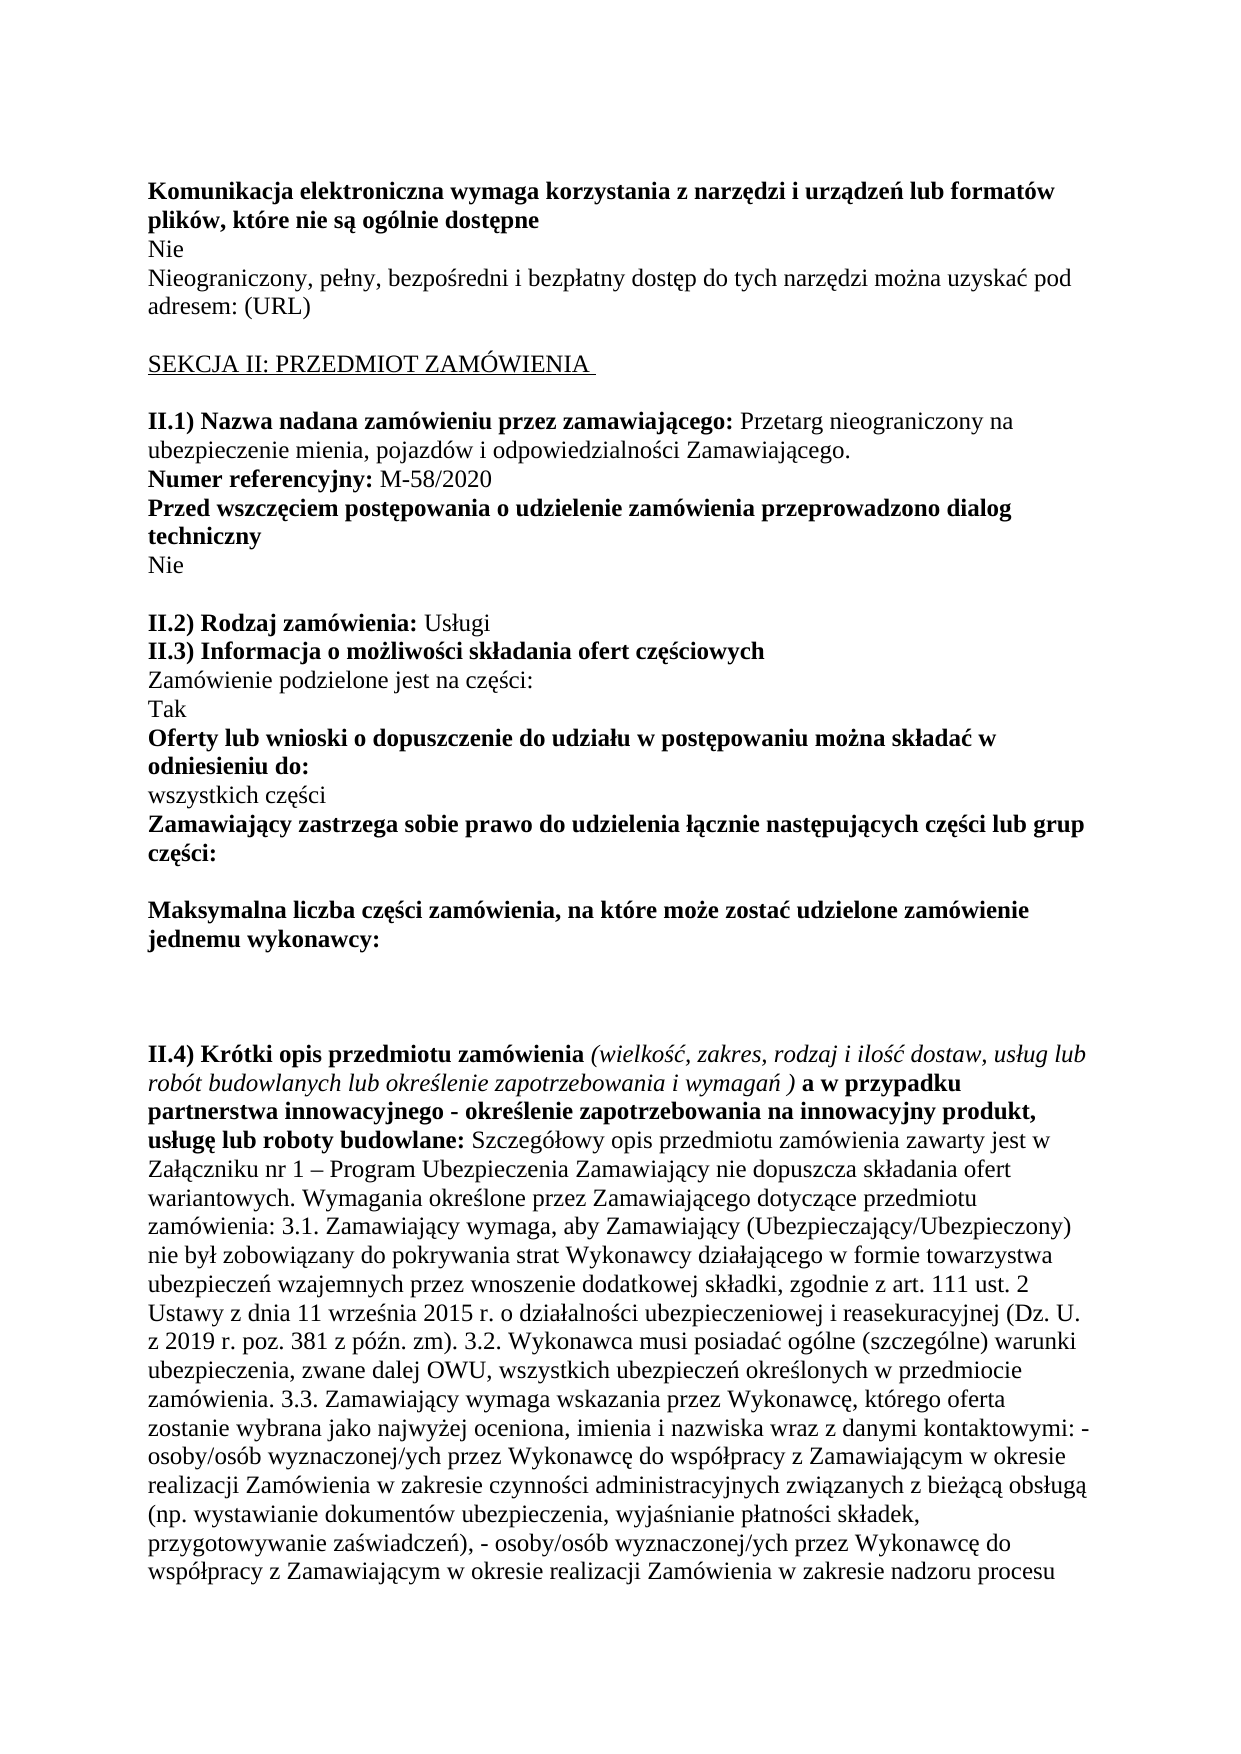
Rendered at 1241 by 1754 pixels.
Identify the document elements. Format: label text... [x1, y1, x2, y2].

text II.2) Rodzaj zamówienia: Usługi II.3) Informacja o możliwości składania ofert częściowych Zamówienie podzielone jest na części: [148, 579, 1093, 694]
text Nie Nieograniczony, pełny, bezpośredni i bezpłatny dostęp do tych narzędzi można uzyskać pod adresem: (URL) [148, 234, 1093, 349]
text Zamawiający zastrzega sobie prawo do udzielenia łącznie następujących części lub grup części: Maksymalna liczba części zamówienia, na które może zostać udzielone zamówienie jednemu wykonawcy: II.4) Krótki opis przedmiotu zamówienia (wielkość, zakres, rodzaj i ilość dostaw, usług lub robót budowlanych lub określenie zapotrzebowania i wymagań ) a w przypadku partnerstwa innowacyjnego - określenie zapotrzebowania na innowacyjny produkt, usługę lub roboty budowlane: Szczegółowy opis przedmiotu zamówienia zawarty jest w Załączniku nr 1 – Program Ubezpieczenia Zamawiający nie dopuszcza składania ofert wariantowych. Wymagania określone przez Zamawiającego dotyczące przedmiotu zamówienia: 3.1. Zamawiający wymaga, aby Zamawiający (Ubezpieczający/Ubezpieczony) nie był zobowiązany do pokrywania strat Wykonawcy działającego w formie towarzystwa ubezpieczeń wzajemnych przez wnoszenie dodatkowej składki, zgodnie z art. 111 ust. 2 Ustawy z dnia 11 września 2015 r. o działalności ubezpieczeniowej i reasekuracyjnej (Dz. U. z 2019 r. poz. 381 z późn. zm). 3.2. Wykonawca musi posiadać ogólne (szczególne) warunki ubezpieczenia, zwane dalej OWU, wszystkich ubezpieczeń określonych w przedmiocie zamówienia. 3.3. Zamawiający wymaga wskazania przez Wykonawcę, którego oferta zostanie wybrana jako najwyżej oceniona, imienia i nazwiska wraz z danymi kontaktowymi: - osoby/osób wyznaczonej/ych przez Wykonawcę do współpracy z Zamawiającym w okresie realizacji Zamówienia w zakresie czynności administracyjnych związanych z bieżącą obsługą (np. wystawianie dokumentów ubezpieczenia, wyjaśnianie płatności składek, przygotowywanie zaświadczeń), - osoby/osób wyznaczonej/ych przez Wykonawcę do współpracy z Zamawiającym w okresie realizacji Zamówienia w zakresie nadzoru procesu [148, 809, 1093, 1585]
text Komunikacja elektroniczna wymaga korzystania z narzędzi i urządzeń lub formatów plików, które nie są ogólnie dostępne [148, 148, 1093, 234]
text SEKCJA II: PRZEDMIOT ZAMÓWIENIA [148, 349, 1093, 378]
text II.1) Nazwa nadana zamówieniu przez zamawiającego: Przetarg nieograniczony na ubezpieczenie mienia, pojazdów i odpowiedzialności Zamawiającego. Numer referencyjny: M-58/2020 Przed wszczęciem postępowania o udzielenie zamówienia przeprowadzono dialog techniczny [148, 378, 1093, 550]
text Tak Oferty lub wnioski o dopuszczenie do udziału w postępowaniu można składać w odniesieniu do: wszystkich części [148, 694, 1093, 809]
text Nie [148, 550, 1093, 579]
